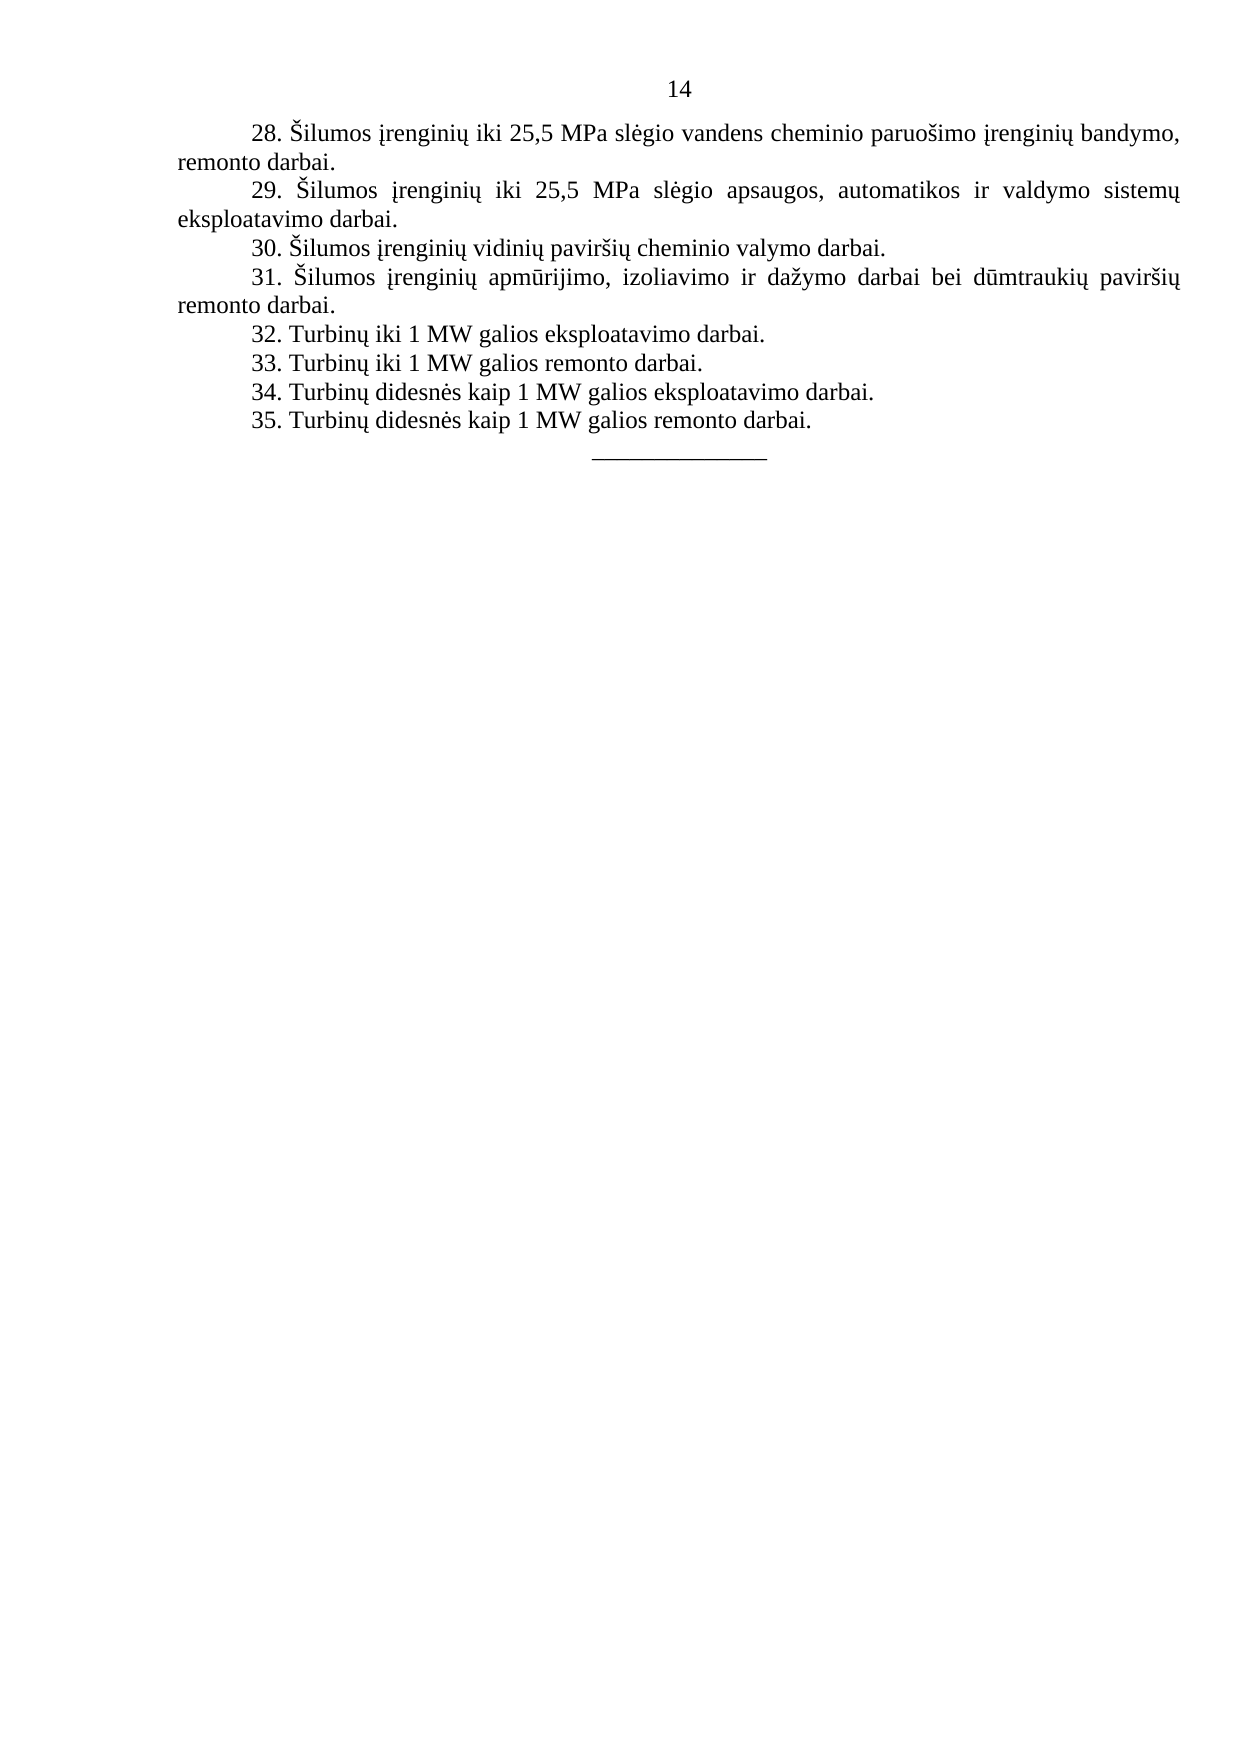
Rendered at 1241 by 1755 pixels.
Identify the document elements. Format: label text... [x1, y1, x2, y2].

text 35. Turbinų didesnės kaip 1 MW galios remonto darbai. [177, 406, 1181, 434]
text 34. Turbinų didesnės kaip 1 MW galios eksploatavimo darbai. [177, 377, 1181, 406]
text 32. Turbinų iki 1 MW galios eksploatavimo darbai. [177, 319, 1181, 348]
text 30. Šilumos įrenginių vidinių paviršių cheminio valymo darbai. [177, 233, 1181, 262]
text 33. Turbinų iki 1 MW galios remonto darbai. [177, 348, 1181, 377]
text 31. Šilumos įrenginių apmūrijimo, izoliavimo ir dažymo darbai bei dūmtraukių paviršių remonto darbai. [177, 262, 1181, 319]
text 28. Šilumos įrenginių iki 25,5 MPa slėgio vandens cheminio paruošimo įrenginių bandymo, remonto darbai. [177, 118, 1181, 176]
text ______________ [177, 434, 1181, 463]
text 29. Šilumos įrenginių iki 25,5 MPa slėgio apsaugos, automatikos ir valdymo sistemų eksploatavimo darbai. [177, 176, 1181, 233]
